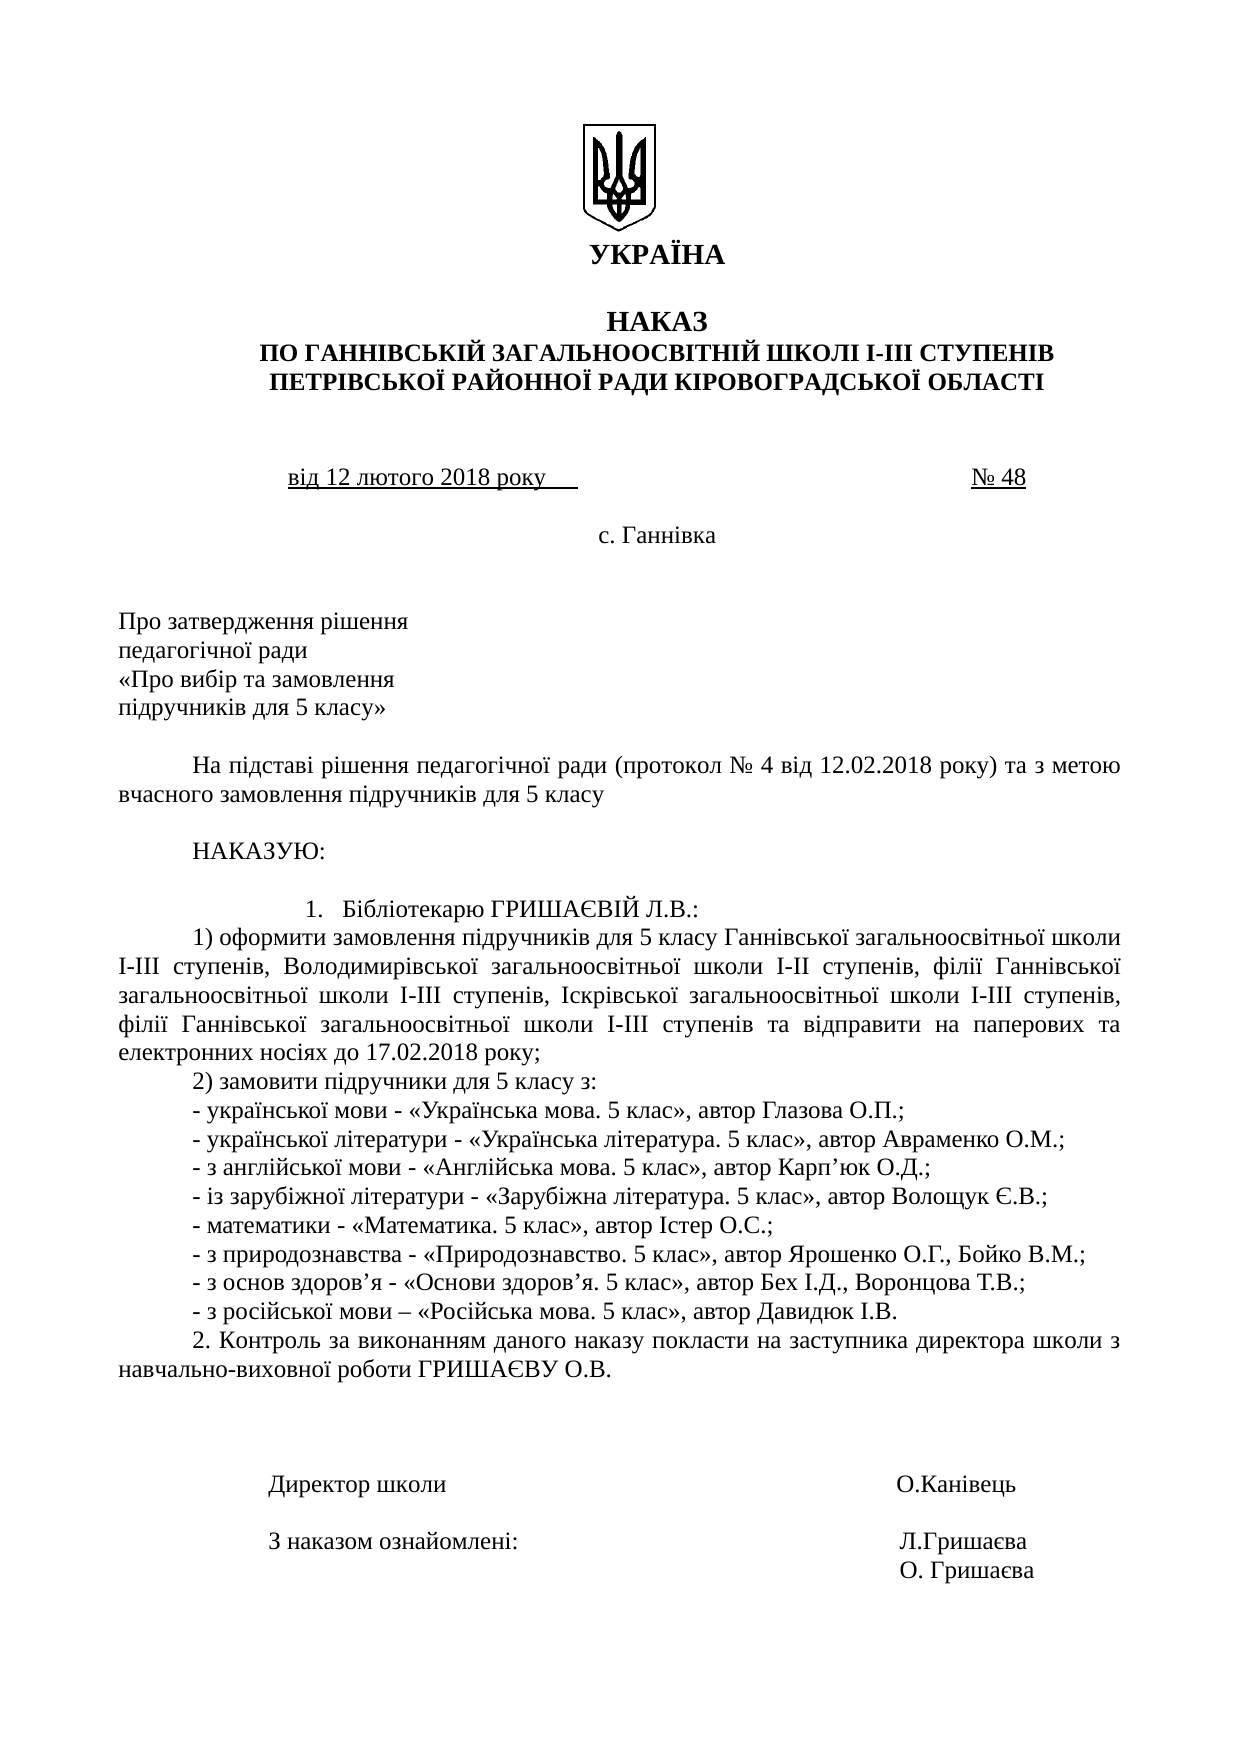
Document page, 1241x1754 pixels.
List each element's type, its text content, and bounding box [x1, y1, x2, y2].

text - з природознавства - «Природознавство. 5 клас», автор Ярошенко О.Г., Бойко В.М.; [118, 1239, 1122, 1267]
list Бібліотекарю ГРИШАЄВІЙ Л.В.: [231, 894, 1122, 922]
text ПО ГАННІВСЬКІЙ ЗАГАЛЬНООСВІТНІЙ ШКОЛІ І-ІІІ СТУПЕНІВ [118, 338, 1122, 367]
text підручників для 5 класу» [118, 692, 1122, 721]
text Директор школи О.Канівець [268, 1469, 1122, 1497]
text НАКАЗ [118, 304, 1122, 338]
text «Про вибір та замовлення [118, 664, 1122, 692]
text - математики - «Математика. 5 клас», автор Істер О.С.; [118, 1210, 1122, 1239]
text З наказом ознайомлені: Л.Гришаєва [268, 1526, 1122, 1555]
text 1) оформити замовлення підручників для 5 класу Ганнівської загальноосвітньої школи І-ІІІ ступенів, Володимирівської загальноосвітньої школи І-ІІ ступенів, філії Ганнівської загальноосвітньої школи І-ІІІ ступенів, Іскрівської загальноосвітньої школи І-ІІІ ступенів, філії Ганнівської загальноосвітньої школи І-ІІІ ступенів та відправити на паперових та електронних носіях до 17.02.2018 року; [118, 922, 1122, 1066]
text педагогічної ради [118, 635, 1122, 664]
text - із зарубіжної літератури - «Зарубіжна література. 5 клас», автор Волощук Є.В.; [118, 1181, 1122, 1210]
text с. Ганнівка [118, 520, 1122, 549]
text - української літератури - «Українська література. 5 клас», автор Авраменко О.М.; [118, 1124, 1122, 1152]
text 2) замовити підручники для 5 класу з: [118, 1066, 1122, 1095]
text НАКАЗУЮ: [118, 836, 1122, 865]
text - з російської мови – «Російська мова. 5 клас», автор Давидюк І.В. [118, 1296, 1122, 1325]
text О. Гришаєва [268, 1555, 1122, 1584]
text Про затвердження рішення [118, 606, 1122, 635]
text На підставі рішення педагогічної ради (протокол № 4 від 12.02.2018 року) та з метою вчасного замовлення підручників для 5 класу [118, 750, 1122, 807]
text ПЕТРІВСЬКОЇ РАЙОННОЇ РАДИ КІРОВОГРАДСЬКОЇ ОБЛАСТІ [118, 367, 1122, 395]
text - з основ здоров’я - «Основи здоров’я. 5 клас», автор Бех І.Д., Воронцова Т.В.; [118, 1267, 1122, 1296]
text - української мови - «Українська мова. 5 клас», автор Глазова О.П.; [118, 1095, 1122, 1124]
text від 12 лютого 2018 року № 48 [118, 462, 1122, 491]
text - з англійської мови - «Англійська мова. 5 клас», автор Карп’юк О.Д.; [118, 1152, 1122, 1181]
text 2. Контроль за виконанням даного наказу покласти на заступника директора школи з навчально-виховної роботи ГРИШАЄВУ О.В. [118, 1325, 1122, 1382]
text УКРАЇНА [118, 237, 1122, 271]
